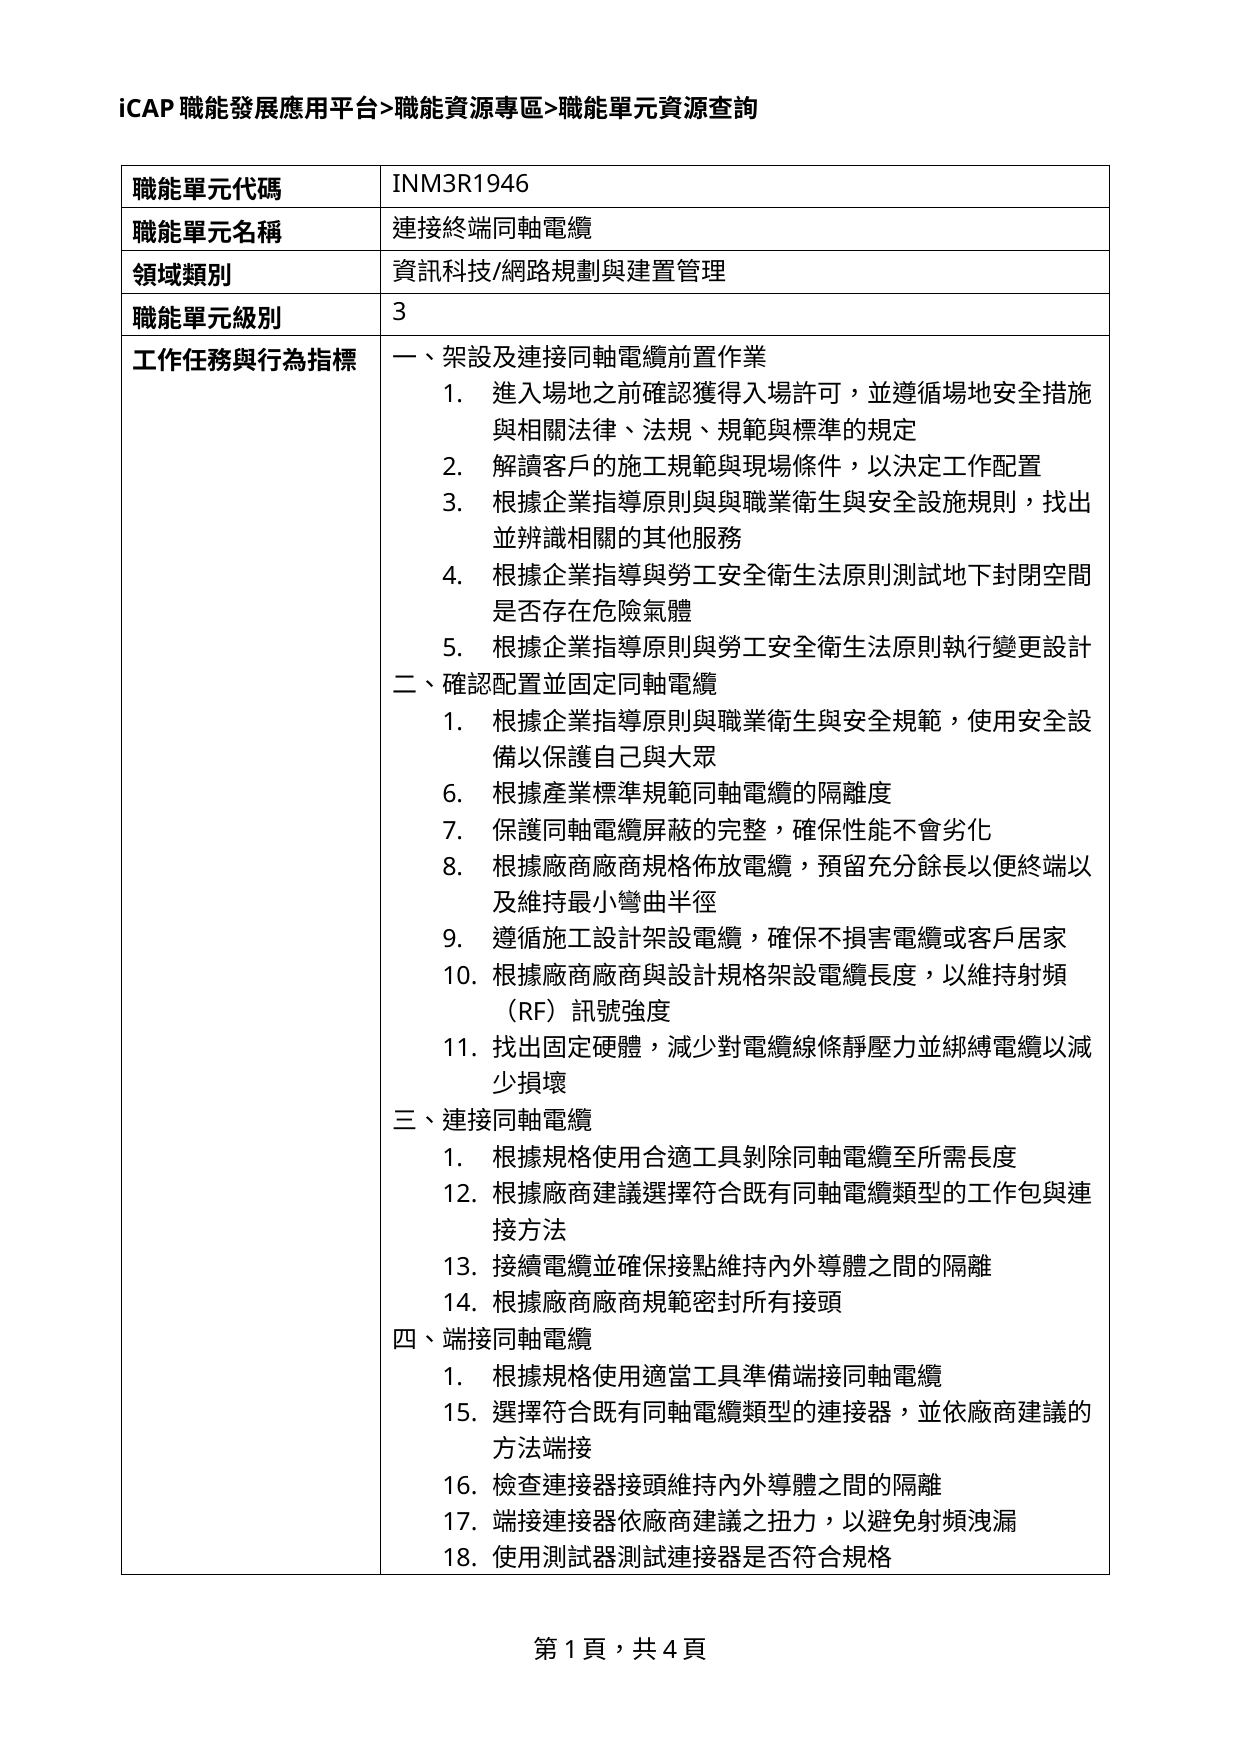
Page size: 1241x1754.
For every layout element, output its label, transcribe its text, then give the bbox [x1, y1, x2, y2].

table_cell 資訊科技/網路規劃與建置管理 [381, 251, 1109, 293]
table_cell 3 [381, 294, 1109, 335]
table_cell 領域類別 [122, 251, 380, 293]
table_cell 連接終端同軸電纜 [381, 208, 1109, 250]
table_header INM3R1946 [381, 166, 1109, 207]
table_cell 職能單元級別 [122, 294, 380, 335]
table_cell 職能單元名稱 [122, 208, 380, 250]
table_cell 工作任務與行為指標 [122, 336, 380, 1574]
table_header 職能單元代碼 [122, 166, 380, 207]
table_cell 架設及連接同軸電纜前置作業 進入場地之前確認獲得入場許可，並遵循場地安全措施與相關法律、法規、規範與標準的規定 解讀客戶的施工規範與現場條件，以決定工作配置 根據企業指導原則與與職業衛生與安全設施規則，找出並辨識相關的其他服務 根據企業指導與勞工安全衛生法原則測試地下封閉空間是否存在危險氣體 根據企業指導原則與勞工安全衛生法原則執行變更設計 確認配置並固定同軸電纜 根據企業指導原則與職業衛生與安全規範，使用安全設備以保護自己與大眾 根據產業標準規範同軸電纜的隔離度 保護同軸電纜屏蔽的完整，確保性能不會劣化 根據廠商廠商規格佈放電纜，預留充分餘長以便終端以及維持最小彎曲半徑 遵循施工設計架設電纜，確保不損害電纜或客戶居家 根據廠商廠商與設計規格架設電纜長度，以維持射頻（RF）訊號強度 找出固定硬體，減少對電纜線條靜壓力並綁縛電纜以減少損壞 連接同軸電纜 根據規格使用合適工具剝除同軸電纜至所需長度 根據廠商建議選擇符合既有同軸電纜類型的工作包與連接方法 接續電纜並確保接點維持內外導體之間的隔離 根據廠商廠商規範密封所有接頭 端接同軸電纜 根據規格使用適當工具準備端接同軸電纜 選擇符合既有同軸電纜類型的連接器，並依廠商建議的方法端接 檢查連接器接頭維持內外導體之間的隔離 端接連接器依廠商建議之扭力，以避免射頻洩漏 使用測試器測試連接器是否符合規格 維持終端接地連續性與防水封頭，維護電纜完整性 完成架設作業 將電纜置於封閉體內，並根據廠商指示與企業指導與職業安全設施規則配置，並檢查無明顯安全性危害 根據企業指導原則與職業安全設施規則設置其他設備 恢復場地並根據環境規範處理廢料與碎屑，維持工工地安全條件 完成架設管理作業 根據企業政策與勞工安全衛生規則完成報告 變更設計部份使用適當符號記錄 [381, 336, 1109, 1574]
